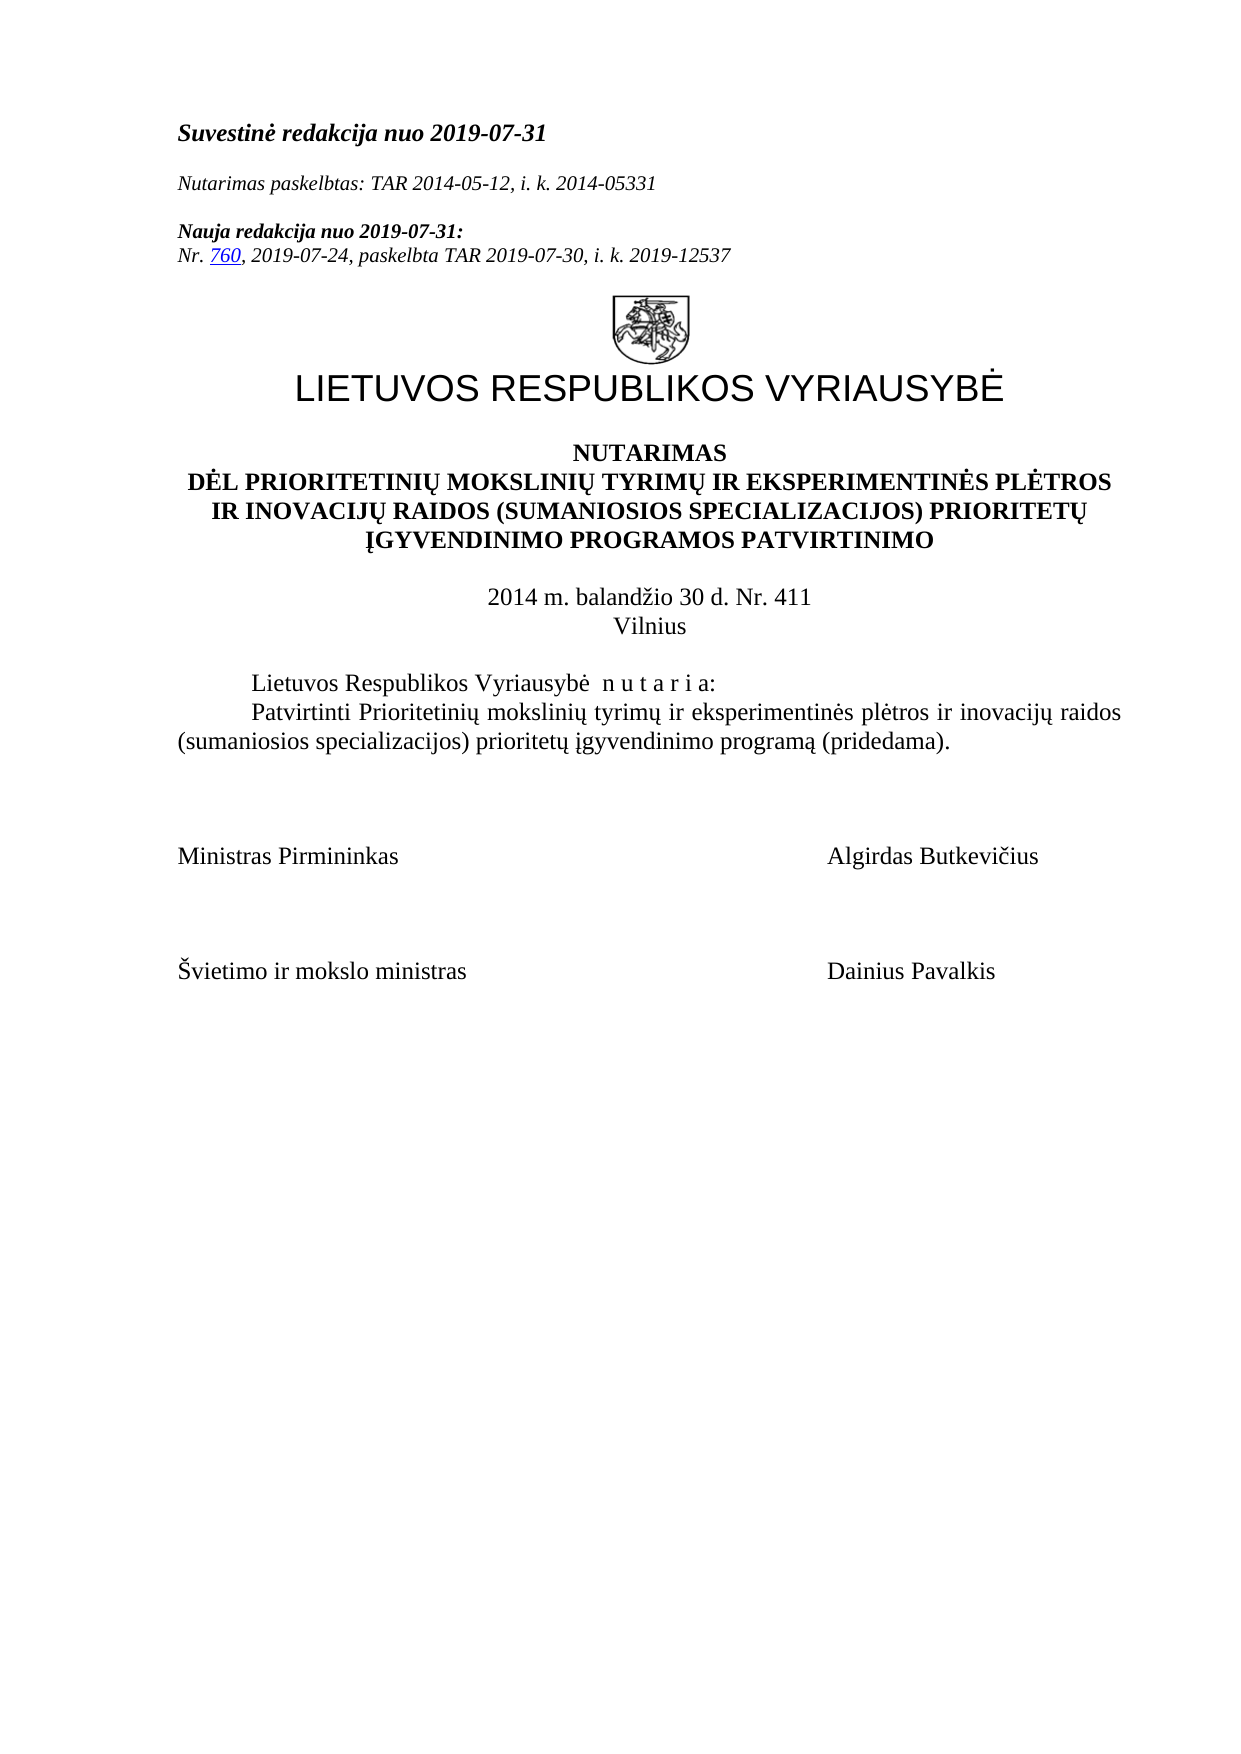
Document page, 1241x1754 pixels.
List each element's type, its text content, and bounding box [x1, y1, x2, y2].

text Lietuvos Respublikos Vyriausybė n u t a r i a: [177, 668, 1122, 697]
text Nr. 760, 2019-07-24, paskelbta TAR 2019-07-30, i. k. 2019-12537 [177, 243, 1122, 267]
text Lietuvos Respublikos Vyriausybė [177, 367, 1122, 410]
text Suvestinė redakcija nuo 2019-07-31 [177, 118, 1122, 147]
text Nutarimas paskelbtas: TAR 2014-05-12, i. k. 2014-05331 [177, 171, 1122, 195]
text 2014 m. balandžio 30 d. Nr. 411 [177, 582, 1122, 611]
text Patvirtinti Prioritetinių mokslinių tyrimų ir eksperimentinės plėtros ir inovacijų raidos (sumaniosios specializacijos) prioritetų įgyvendinimo programą (pridedama). [177, 697, 1122, 755]
text Vilnius [177, 611, 1122, 640]
text Švietimo ir mokslo ministras Dainius Pavalkis [177, 956, 1122, 985]
text DĖL Prioritetinių mokslinių tyrimų ir eksperimentinės plėtros ir inovacijų raidos (SUMANIOSios SPECIALIZACIJOS) PRIORITETŲ ĮGYVENDINIMO PROGRAMOS PATVIRTINIMO [177, 467, 1122, 553]
text nutarimas [177, 438, 1122, 467]
text Nauja redakcija nuo 2019-07-31: [177, 219, 1122, 243]
text Ministras Pirmininkas Algirdas Butkevičius [177, 841, 1122, 870]
